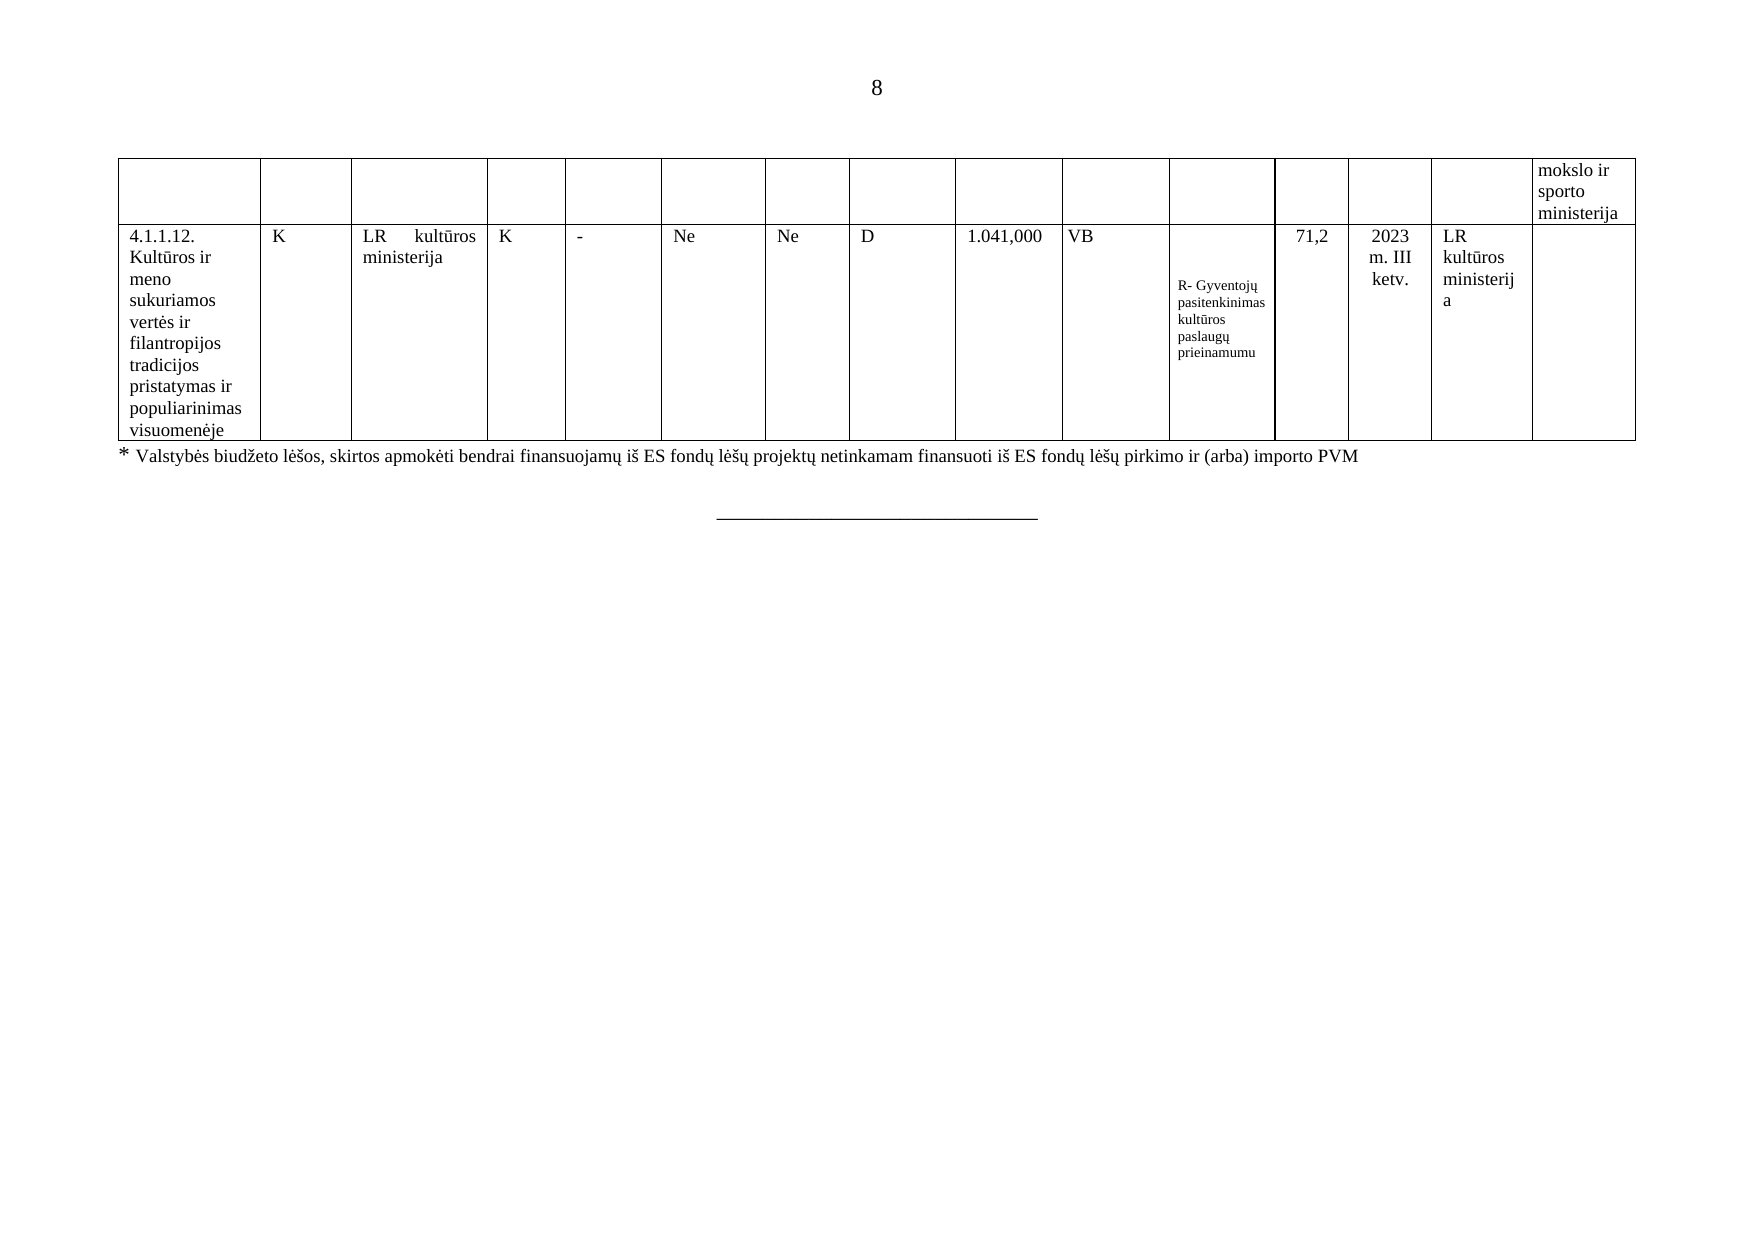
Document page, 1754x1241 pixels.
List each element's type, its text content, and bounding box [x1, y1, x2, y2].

table_cell VB [1063, 225, 1169, 440]
table_cell [850, 159, 955, 223]
table_cell [1170, 159, 1274, 223]
table_cell [352, 159, 487, 223]
table_cell 4.1.1.12. Kultūros ir meno sukuriamos vertės ir filantropijos tradicijos pristatymas ir populiarinimas visuomenėje [119, 225, 260, 440]
table_cell LR kultūros ministerija [1432, 225, 1532, 440]
table_cell Ne [662, 225, 765, 440]
table_cell [1349, 159, 1431, 223]
text * Valstybės biudžeto lėšos, skirtos apmokėti bendrai finansuojamų iš ES fondų lėšų projektų netinkamam finansuoti iš ES fondų lėšų pirkimo ir (arba) importo PVM [118, 441, 1636, 467]
table_cell [1063, 159, 1169, 223]
table_cell [488, 159, 565, 223]
table_cell K [488, 225, 565, 440]
table_cell [261, 159, 351, 223]
table_cell [662, 159, 765, 223]
table_cell [1432, 159, 1532, 223]
table_cell [766, 159, 849, 223]
table_cell [956, 159, 1062, 223]
table_cell 71,2 [1276, 225, 1348, 440]
table_cell mokslo ir sporto ministerija [1533, 159, 1635, 223]
table_cell LR kultūros ministerija [352, 225, 487, 440]
table_cell 1.041,000 [956, 225, 1062, 440]
table_cell - [566, 225, 661, 440]
table_cell D [850, 225, 955, 440]
table_cell [119, 159, 260, 223]
table_cell K [261, 225, 351, 440]
table_cell [1533, 225, 1635, 440]
text ____________________________ [118, 496, 1636, 523]
table_cell R- Gyventojų pasitenkinimas kultūros paslaugų prieinamumu [1170, 225, 1274, 440]
table_cell [1276, 159, 1348, 223]
table_cell 2023 m. III ketv. [1349, 225, 1431, 440]
table_cell - [566, 159, 661, 223]
table_cell Ne [766, 225, 849, 440]
